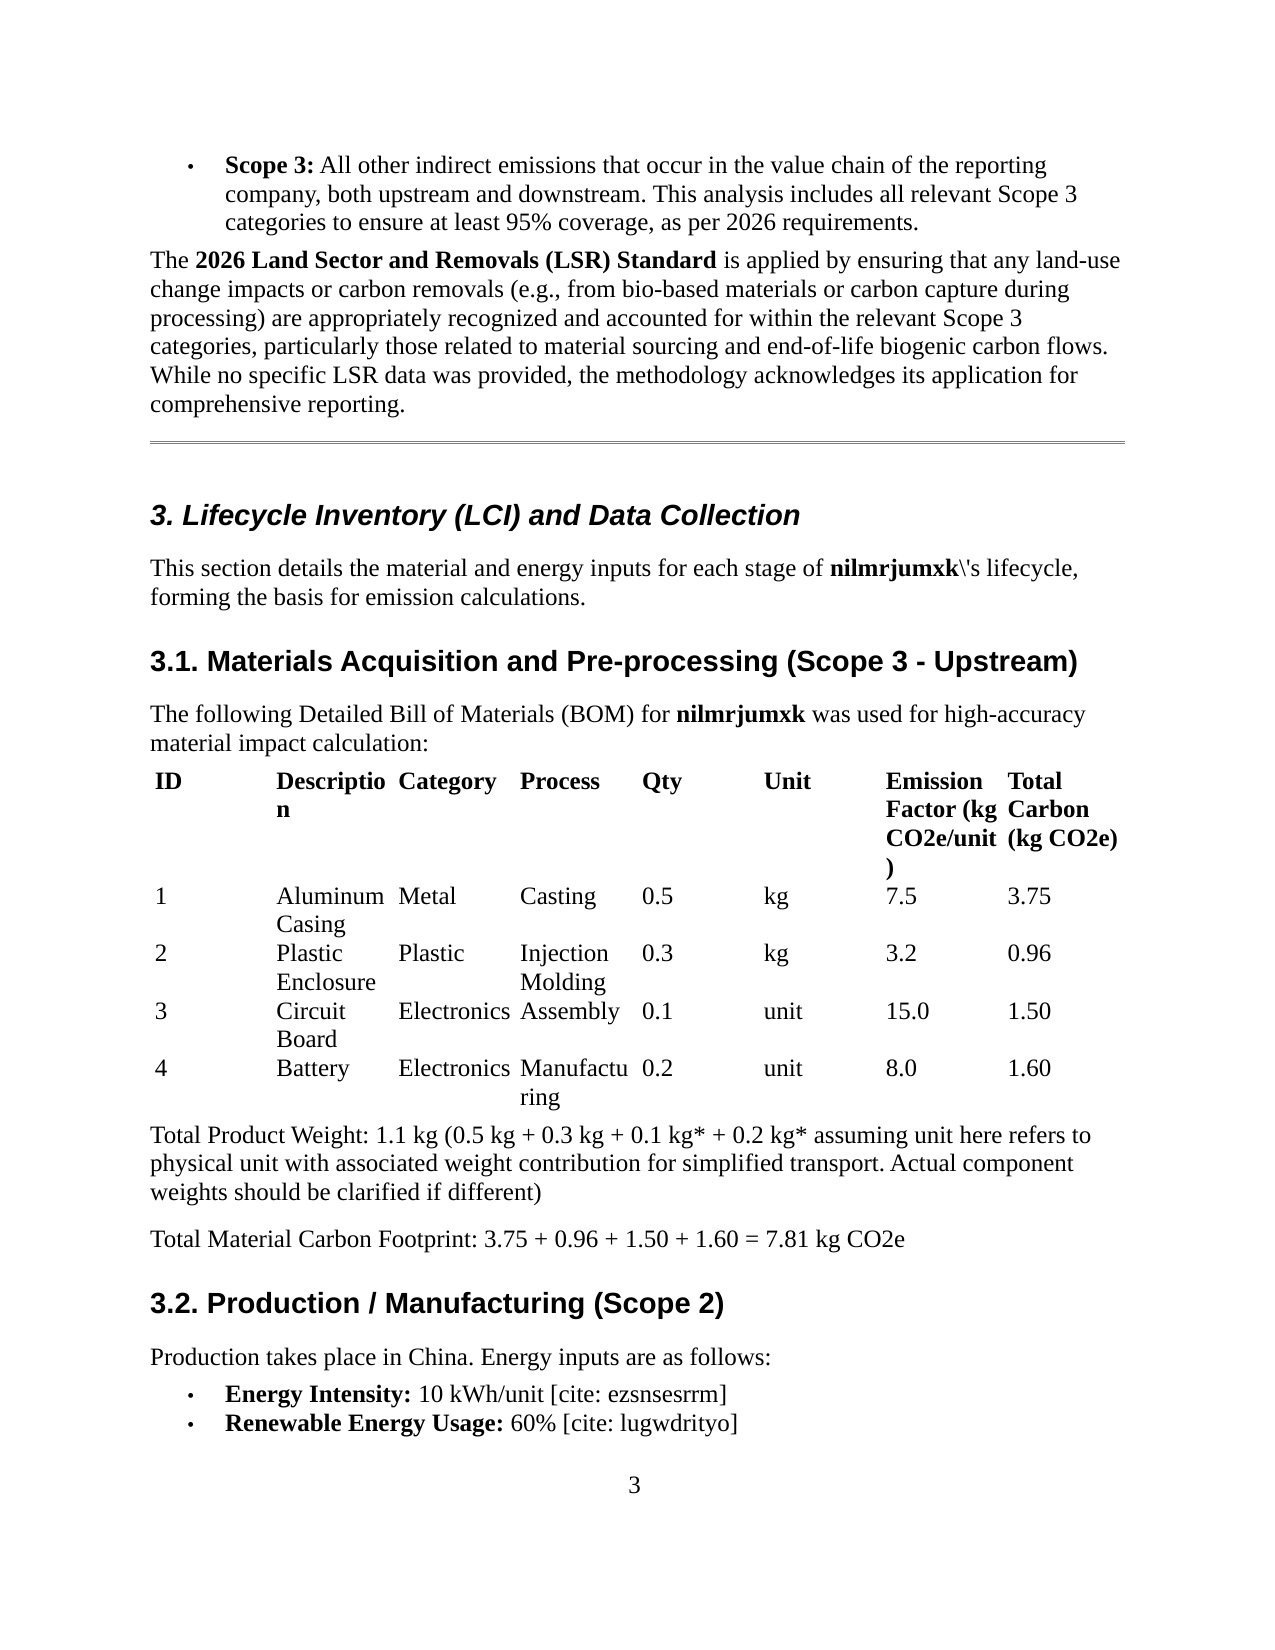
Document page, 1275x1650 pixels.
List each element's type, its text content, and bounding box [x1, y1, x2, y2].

table_header Category [394, 766, 516, 881]
table_cell Aluminum Casing [272, 881, 394, 938]
table_cell Metal [394, 881, 516, 938]
list Scope 3: All other indirect emissions that occur in the value chain of the reporting company, both upstream and downstream. This analysis includes all relevant Scope 3 categories to ensure at least 95% coverage, as per 2026 requirements. [187, 150, 1125, 236]
table_cell unit [759, 996, 881, 1053]
table_cell 8.0 [881, 1053, 1003, 1111]
table_cell kg [759, 881, 881, 938]
text The following Detailed Bill of Materials (BOM) for nilmrjumxk was used for high-accuracy material impact calculation: [150, 699, 1125, 757]
table_cell Plastic [394, 938, 516, 996]
table_cell unit [759, 1053, 881, 1111]
text Total Product Weight: 1.1 kg (0.5 kg + 0.3 kg + 0.1 kg* + 0.2 kg* assuming unit here refers to physical unit with associated weight contribution for simplified transport. Actual component weights should be clarified if different) [150, 1120, 1125, 1206]
table_cell 0.2 [638, 1053, 759, 1111]
text Total Material Carbon Footprint: 3.75 + 0.96 + 1.50 + 1.60 = 7.81 kg CO2e [150, 1224, 1125, 1253]
list Renewable Energy Usage: 60% [cite: lugwdrityo] [187, 1408, 1125, 1437]
table_cell 3.2 [881, 938, 1003, 996]
table_header Unit [759, 766, 881, 881]
table_cell 1.60 [1003, 1053, 1125, 1111]
subtitle 3.2. Production / Manufacturing (Scope 2) [150, 1287, 1125, 1320]
text This section details the material and energy inputs for each stage of nilmrjumxk\'s lifecycle, forming the basis for emission calculations. [150, 553, 1125, 610]
subtitle 3.1. Materials Acquisition and Pre-processing (Scope 3 - Upstream) [150, 644, 1125, 678]
table_cell 3 [150, 996, 272, 1053]
table_cell 3.75 [1003, 881, 1125, 938]
table_cell 0.1 [638, 996, 759, 1053]
table_header Total Carbon (kg CO2e) [1003, 766, 1125, 881]
list Energy Intensity: 10 kWh/unit [cite: ezsnsesrrm] [187, 1379, 1125, 1408]
table_header Description [272, 766, 394, 881]
table_cell kg [759, 938, 881, 996]
table_cell 7.5 [881, 881, 1003, 938]
table_header Emission Factor (kg CO2e/unit) [881, 766, 1003, 881]
table_cell 15.0 [881, 996, 1003, 1053]
table_cell 2 [150, 938, 272, 996]
table_cell 0.96 [1003, 938, 1125, 996]
table_cell Battery [272, 1053, 394, 1111]
table_cell Circuit Board [272, 996, 394, 1053]
table_cell Assembly [516, 996, 637, 1053]
table_cell 0.5 [638, 881, 759, 938]
table_cell 0.3 [638, 938, 759, 996]
table_cell 1 [150, 881, 272, 938]
table_cell Electronics [394, 1053, 516, 1111]
table_cell 4 [150, 1053, 272, 1111]
text Production takes place in China. Energy inputs are as follows: [150, 1342, 1125, 1370]
table_header Process [516, 766, 637, 881]
table_header ID [150, 766, 272, 881]
table_cell Electronics [394, 996, 516, 1053]
text The 2026 Land Sector and Removals (LSR) Standard is applied by ensuring that any land-use change impacts or carbon removals (e.g., from bio-based materials or carbon capture during processing) are appropriately recognized and accounted for within the relevant Scope 3 categories, particularly those related to material sourcing and end-of-life biogenic carbon flows. While no specific LSR data was provided, the methodology acknowledges its application for comprehensive reporting. [150, 245, 1125, 418]
table_cell Plastic Enclosure [272, 938, 394, 996]
table_cell Manufacturing [516, 1053, 637, 1111]
table_cell 1.50 [1003, 996, 1125, 1053]
table_header Qty [638, 766, 759, 881]
table_cell Casting [516, 881, 637, 938]
subtitle 3. Lifecycle Inventory (LCI) and Data Collection [150, 498, 1125, 531]
table_cell Injection Molding [516, 938, 637, 996]
